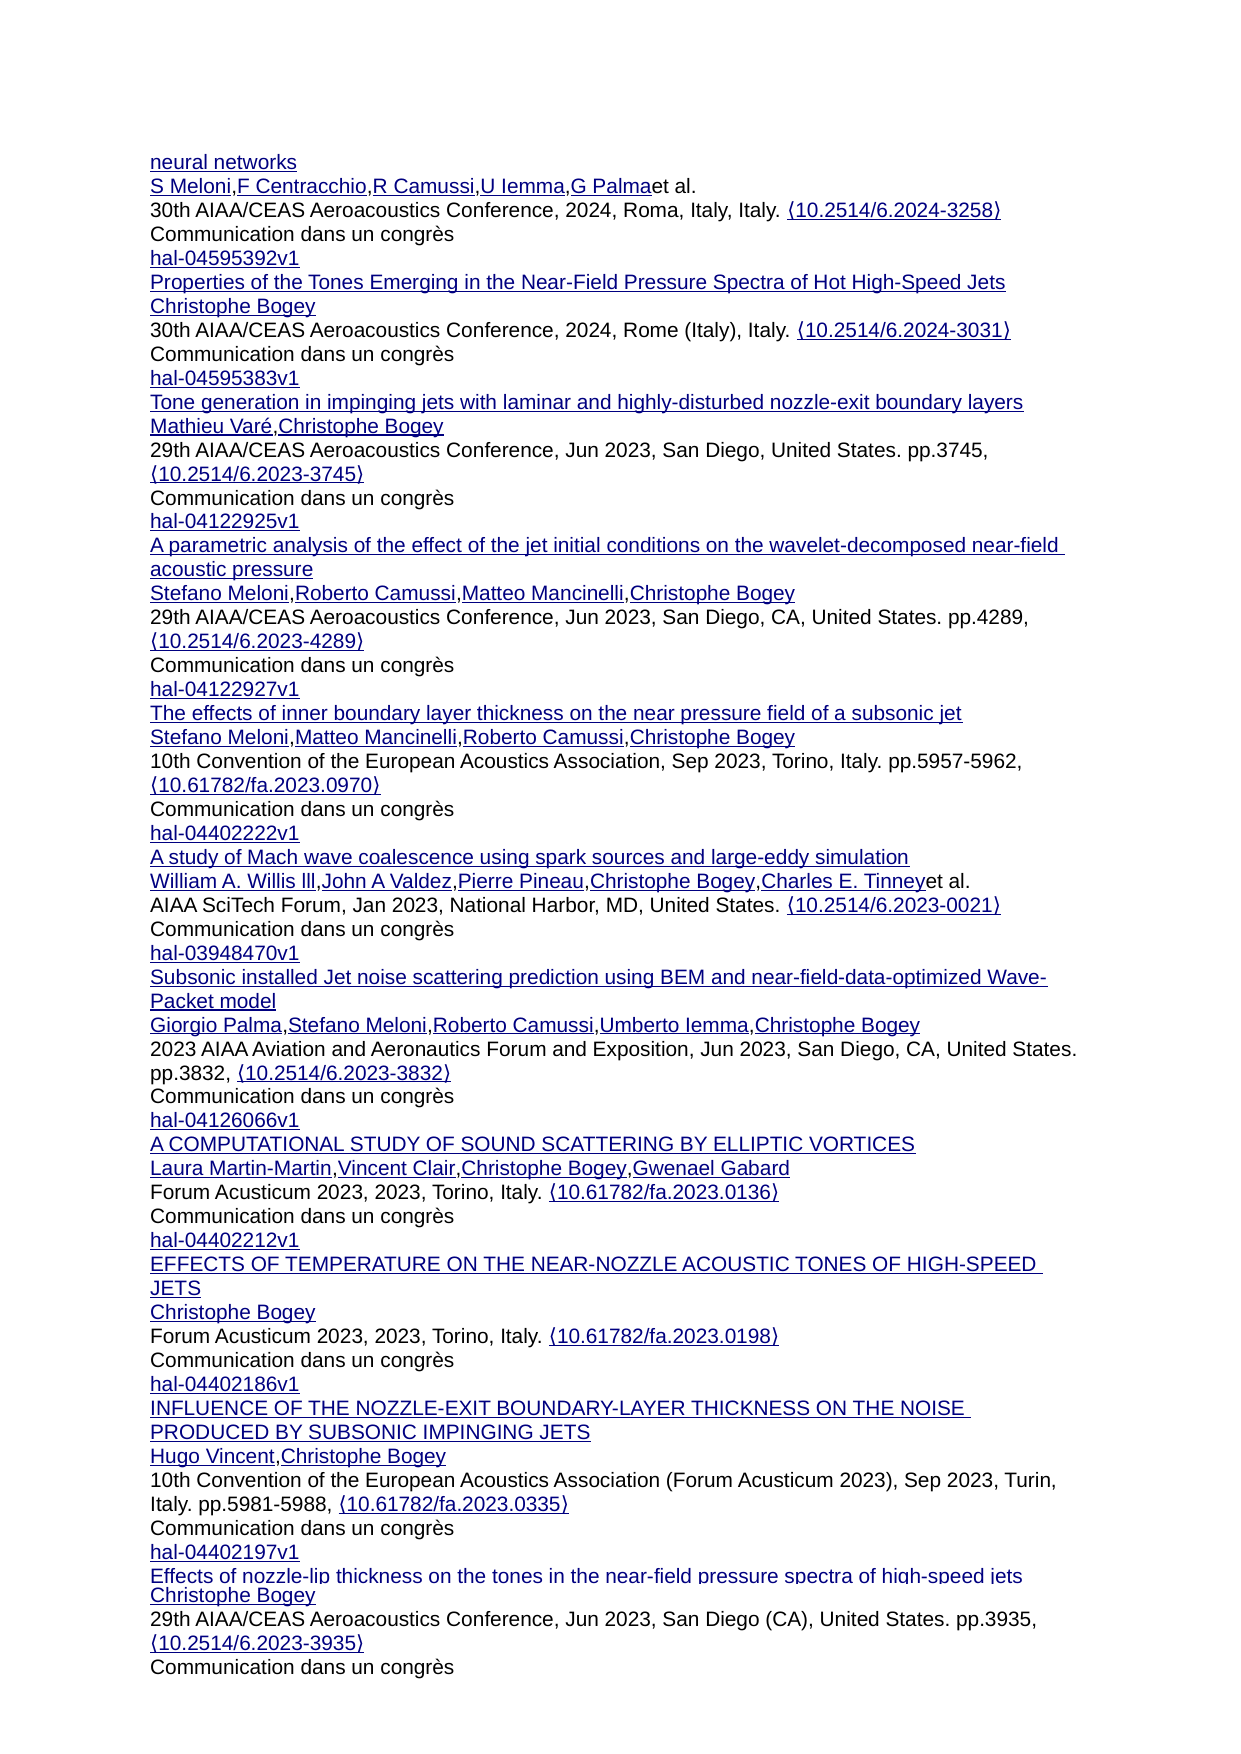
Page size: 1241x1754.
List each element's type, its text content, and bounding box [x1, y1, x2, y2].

table_cell Subsonic installed Jet noise scattering prediction using BEM and near-field-data-optimized Wave-Packet model Giorgio Palma,Stefano Meloni,Roberto Camussi,Umberto Iemma,Christophe Bogey 2023 AIAA Aviation and Aeronautics Forum and Exposition, Jun 2023, San Diego, CA, United States. pp.3832, ⟨10.2514/6.2023-3832⟩ Communication dans un congrès hal-04126066v1 [150, 965, 1090, 1132]
table_cell INFLUENCE OF THE NOZZLE-EXIT BOUNDARY-LAYER THICKNESS ON THE NOISE PRODUCED BY SUBSONIC IMPINGING JETS Hugo Vincent,Christophe Bogey 10th Convention of the European Acoustics Association (Forum Acusticum 2023), Sep 2023, Turin, Italy. pp.5981-5988, ⟨10.61782/fa.2023.0335⟩ Communication dans un congrès hal-04402197v1 [150, 1396, 1090, 1563]
table_cell A study of Mach wave coalescence using spark sources and large-eddy simulation William A. Willis lll,John A Valdez,Pierre Pineau,Christophe Bogey,Charles E. Tinneyet al. AIAA SciTech Forum, Jan 2023, National Harbor, MD, United States. ⟨10.2514/6.2023-0021⟩ Communication dans un congrès hal-03948470v1 [150, 845, 1090, 964]
table_cell Properties of the Tones Emerging in the Near-Field Pressure Spectra of Hot High-Speed Jets Christophe Bogey 30th AIAA/CEAS Aeroacoustics Conference, 2024, Rome (Italy), Italy. ⟨10.2514/6.2024-3031⟩ Communication dans un congrès hal-04595383v1 [150, 270, 1090, 389]
table_cell A parametric analysis of the effect of the jet initial conditions on the wavelet-decomposed near-field acoustic pressure Stefano Meloni,Roberto Camussi,Matteo Mancinelli,Christophe Bogey 29th AIAA/CEAS Aeroacoustics Conference, Jun 2023, San Diego, CA, United States. pp.4289, ⟨10.2514/6.2023-4289⟩ Communication dans un congrès hal-04122927v1 [150, 533, 1090, 701]
table_cell An extensive near-field noise prediction of a subsonic jet using data-driven surrogate model based on neural networks S Meloni,F Centracchio,R Camussi,U Iemma,G Palmaet al. 30th AIAA/CEAS Aeroacoustics Conference, 2024, Roma, Italy, Italy. ⟨10.2514/6.2024-3258⟩ Communication dans un congrès hal-04595392v1 [150, 150, 1090, 270]
table_cell The effects of inner boundary layer thickness on the near pressure field of a subsonic jet Stefano Meloni,Matteo Mancinelli,Roberto Camussi,Christophe Bogey 10th Convention of the European Acoustics Association, Sep 2023, Torino, Italy. pp.5957-5962, ⟨10.61782/fa.2023.0970⟩ Communication dans un congrès hal-04402222v1 [150, 701, 1090, 845]
table_cell Tone generation in impinging jets with laminar and highly-disturbed nozzle-exit boundary layers Mathieu Varé,Christophe Bogey 29th AIAA/CEAS Aeroacoustics Conference, Jun 2023, San Diego, United States. pp.3745, ⟨10.2514/6.2023-3745⟩ Communication dans un congrès hal-04122925v1 [150, 390, 1090, 533]
table_cell A COMPUTATIONAL STUDY OF SOUND SCATTERING BY ELLIPTIC VORTICES Laura Martin-Martin,Vincent Clair,Christophe Bogey,Gwenael Gabard Forum Acusticum 2023, 2023, Torino, Italy. ⟨10.61782/fa.2023.0136⟩ Communication dans un congrès hal-04402212v1 [150, 1132, 1090, 1252]
table_cell EFFECTS OF TEMPERATURE ON THE NEAR-NOZZLE ACOUSTIC TONES OF HIGH-SPEED JETS Christophe Bogey Forum Acusticum 2023, 2023, Torino, Italy. ⟨10.61782/fa.2023.0198⟩ Communication dans un congrès hal-04402186v1 [150, 1252, 1090, 1396]
table_cell Effects of nozzle-lip thickness on the tones in the near-field pressure spectra of high-speed jets Christophe Bogey 29th AIAA/CEAS Aeroacoustics Conference, Jun 2023, San Diego (CA), United States. pp.3935, ⟨10.2514/6.2023-3935⟩ Communication dans un congrès [150, 1564, 1090, 1679]
